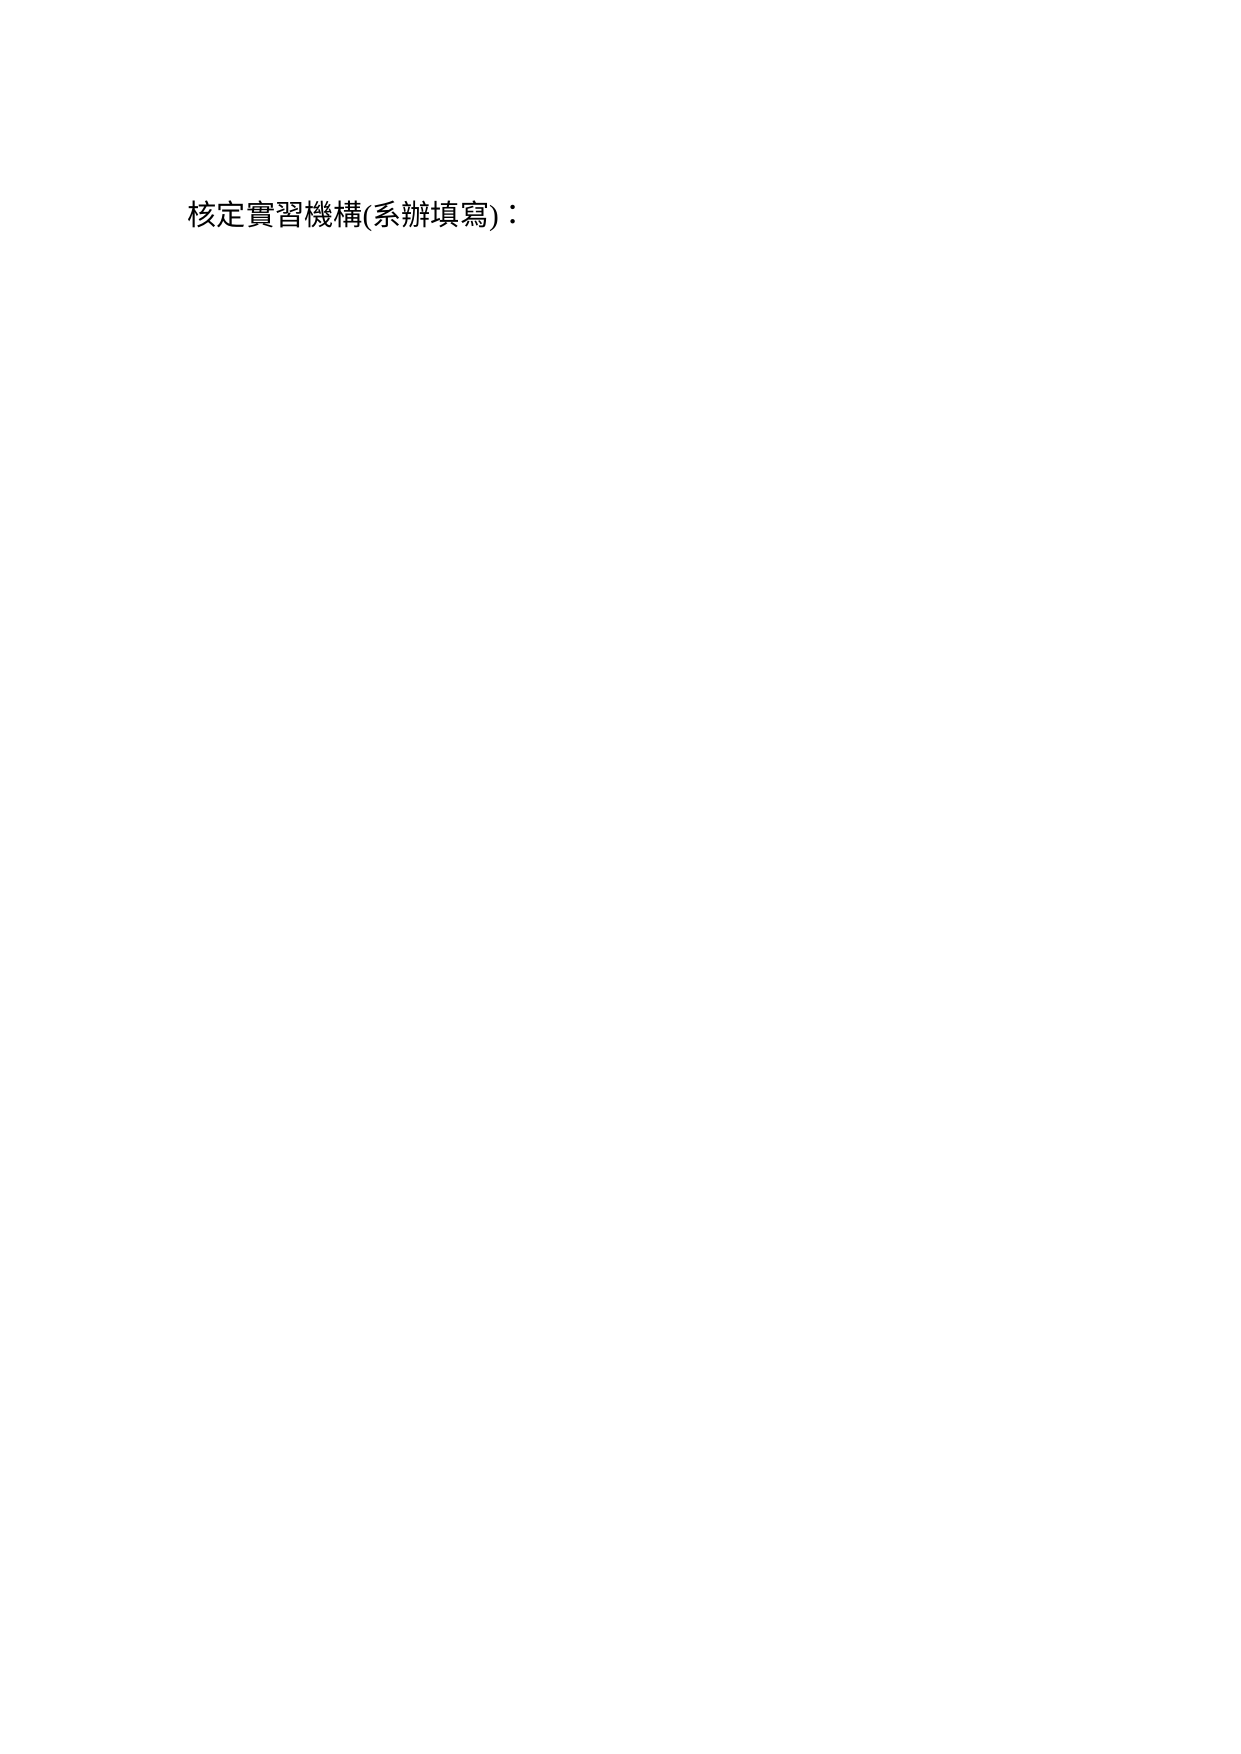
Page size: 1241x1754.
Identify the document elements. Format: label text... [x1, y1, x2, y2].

text 核定實習機構(系辦填寫)： [187, 192, 1053, 234]
